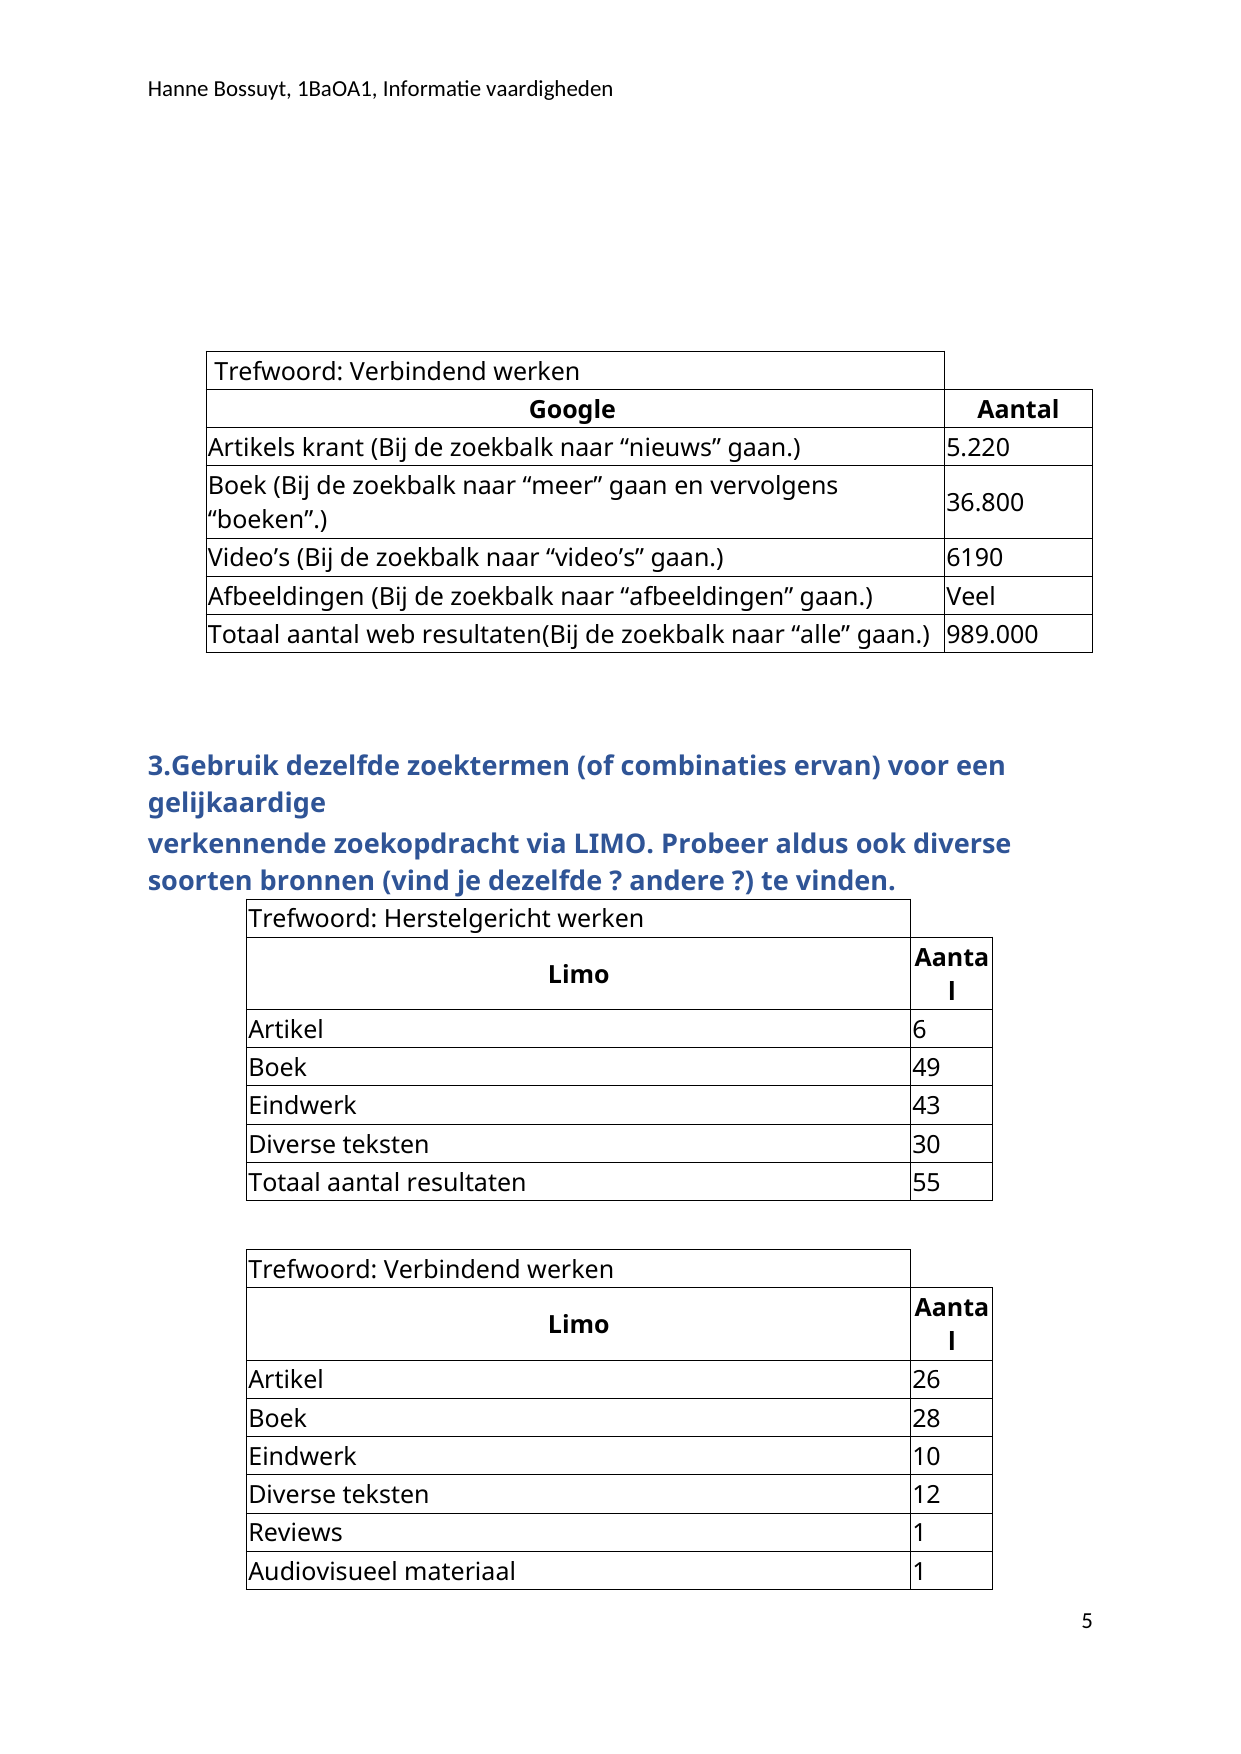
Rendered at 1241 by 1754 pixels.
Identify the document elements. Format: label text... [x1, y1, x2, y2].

table_cell 30 [911, 1125, 992, 1162]
table_cell Limo [247, 1288, 910, 1359]
table_cell Artikels krant (Bij de zoekbalk naar “nieuws” gaan.) [207, 428, 944, 465]
table_cell Reviews [247, 1514, 910, 1551]
table_cell 989.000 [945, 615, 1092, 652]
table_cell 26 [911, 1361, 992, 1398]
table_cell 55 [911, 1163, 992, 1200]
table_cell 10 [911, 1437, 992, 1474]
table_cell Aantal [945, 390, 1092, 427]
table_cell Diverse teksten [247, 1475, 910, 1512]
table_header Trefwoord: Verbindend werken [247, 1250, 910, 1287]
table_cell 28 [911, 1399, 992, 1436]
table_cell Veel [945, 577, 1092, 614]
table_cell Boek [247, 1399, 910, 1436]
table_cell Eindwerk [247, 1086, 910, 1124]
table_cell Artikel [247, 1361, 910, 1398]
table_cell Boek (Bij de zoekbalk naar “meer” gaan en vervolgens “boeken”.) [207, 466, 944, 537]
table_cell 43 [911, 1086, 992, 1124]
table_cell Afbeeldingen (Bij de zoekbalk naar “afbeeldingen” gaan.) [207, 577, 944, 614]
table_cell 1 [911, 1514, 992, 1551]
table_cell Audiovisueel materiaal [247, 1552, 910, 1589]
table_cell Google [207, 390, 944, 427]
table_cell Boek [247, 1048, 910, 1085]
table_cell Aantal [911, 938, 992, 1009]
table_cell 12 [911, 1475, 992, 1512]
table_header Trefwoord: Herstelgericht werken [247, 900, 910, 937]
subtitle verkennende zoekopdracht via LIMO. Probeer aldus ook diverse soorten bronnen (vind je dezelfde ? andere ?) te vinden. [148, 825, 1093, 898]
table_cell 6 [911, 1010, 992, 1047]
table_header [945, 351, 1092, 389]
table_header Trefwoord: Verbindend werken [207, 352, 944, 389]
table_cell 36.800 [945, 466, 1092, 537]
table_cell 1 [911, 1552, 992, 1589]
table_cell Aantal [911, 1288, 992, 1359]
table_cell 5.220 [945, 428, 1092, 465]
table_cell Totaal aantal web resultaten(Bij de zoekbalk naar “alle” gaan.) [207, 615, 944, 652]
table_cell Eindwerk [247, 1437, 910, 1474]
table_cell 6190 [945, 539, 1092, 576]
table_cell Artikel [247, 1010, 910, 1047]
table_header [911, 1249, 993, 1287]
subtitle 3.Gebruik dezelfde zoektermen (of combinaties ervan) voor een gelijkaardige [148, 747, 1093, 821]
table_cell Totaal aantal resultaten [247, 1163, 910, 1200]
table_cell Video’s (Bij de zoekbalk naar “video’s” gaan.) [207, 539, 944, 576]
table_cell Diverse teksten [247, 1125, 910, 1162]
table_header [911, 899, 993, 937]
table_cell Limo [247, 938, 910, 1009]
table_cell 49 [911, 1048, 992, 1085]
